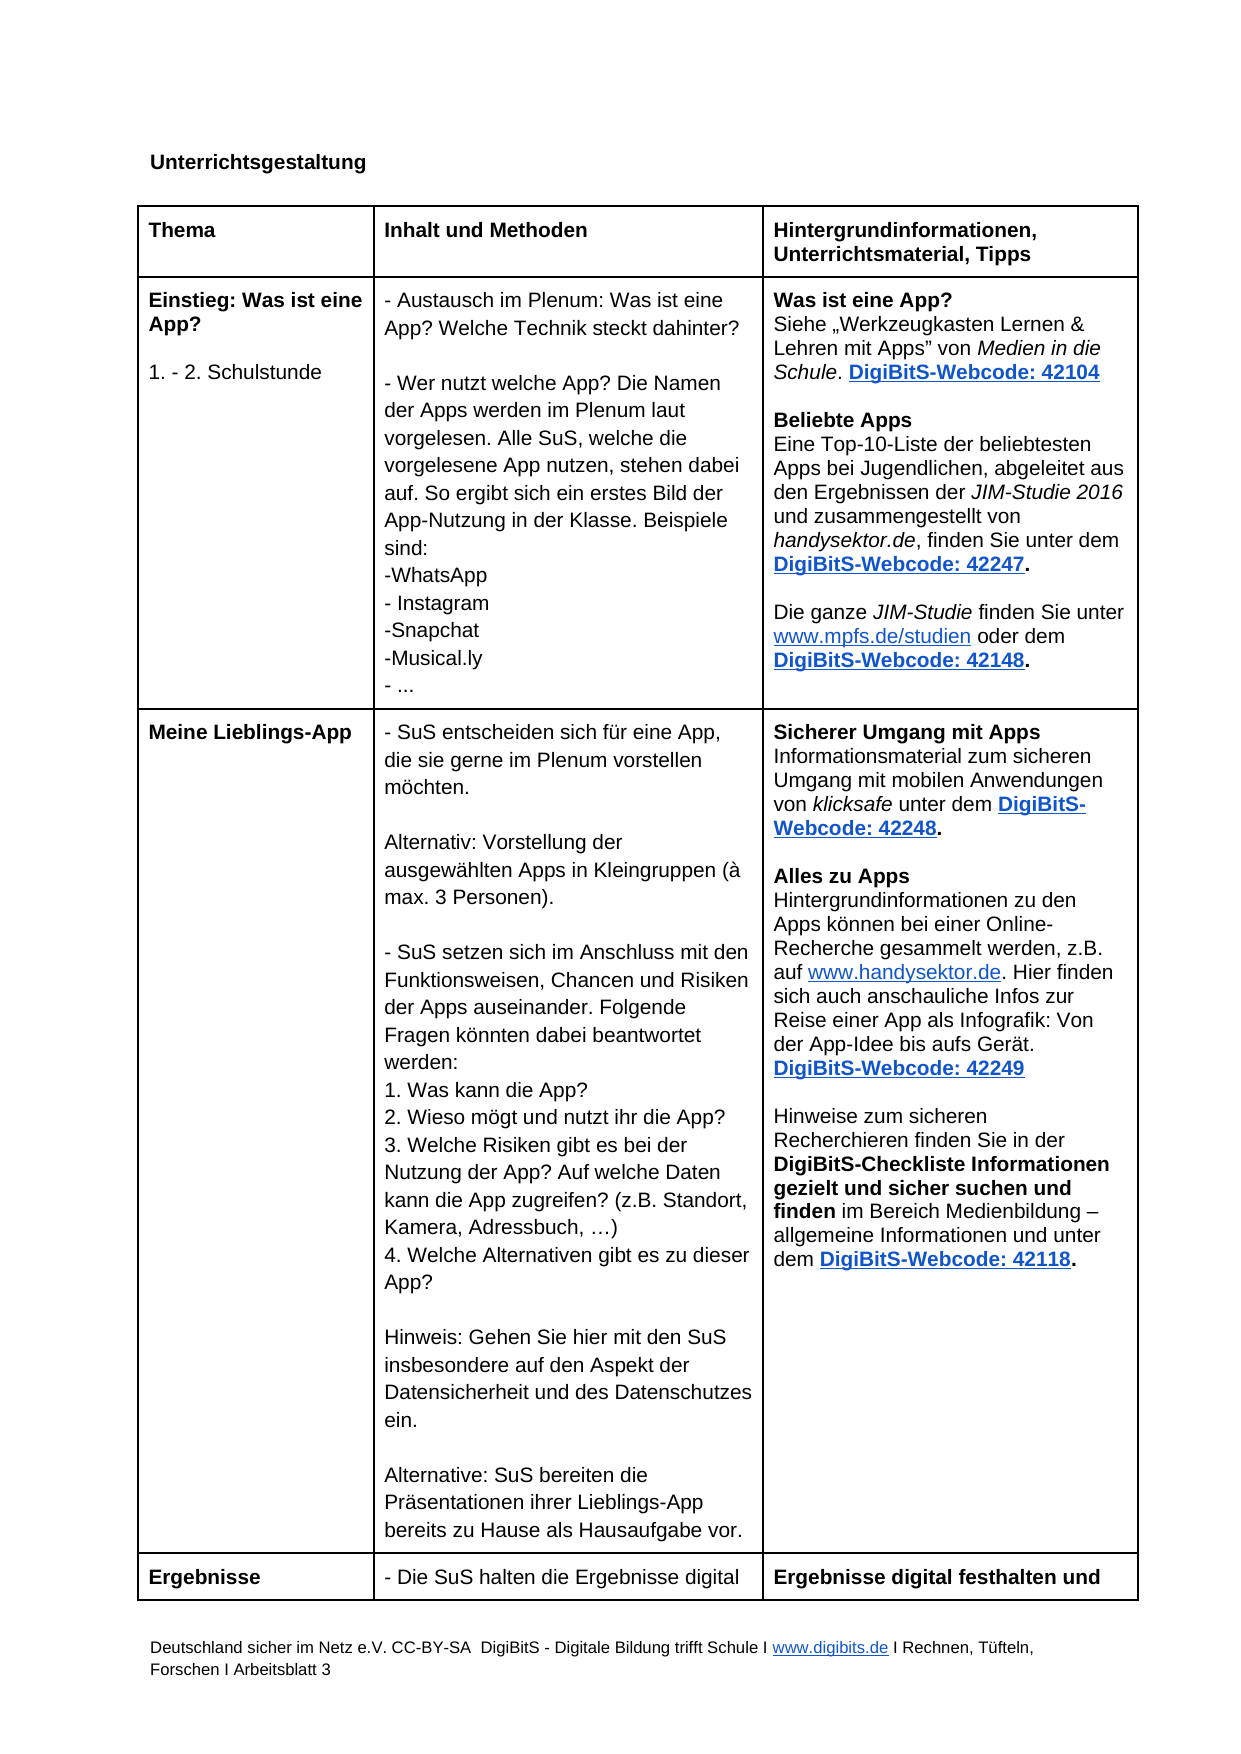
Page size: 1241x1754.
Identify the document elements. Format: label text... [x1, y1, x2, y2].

table_cell Einstieg: Was ist eine App? 1. - 2. Schulstunde [139, 278, 373, 708]
table_cell Ergebnisse [139, 1554, 373, 1599]
text Unterrichtsgestaltung [150, 150, 1090, 174]
table_header Inhalt und Methoden [375, 207, 762, 276]
table_cell Sicherer Umgang mit Apps Informationsmaterial zum sicheren Umgang mit mobilen Anwendungen von klicksafe unter dem DigiBitS-Webcode: 42248. Alles zu Apps Hintergrundinformationen zu den Apps können bei einer Online-Recherche gesammelt werden, z.B. auf www.handysektor.de. Hier finden sich auch anschauliche Infos zur Reise einer App als Infografik: Von der App-Idee bis aufs Gerät. DigiBitS-Webcode: 42249 Hinweise zum sicheren Recherchieren finden Sie in der DigiBitS-Checkliste Informationen gezielt und sicher suchen und finden im Bereich Medienbildung – allgemeine Informationen und unter dem DigiBitS-Webcode: 42118. [764, 710, 1137, 1552]
table_header Thema [139, 207, 373, 276]
table_cell - Austausch im Plenum: Was ist eine App? Welche Technik steckt dahinter? - Wer nutzt welche App? Die Namen der Apps werden im Plenum laut vorgelesen. Alle SuS, welche die vorgelesene App nutzen, stehen dabei auf. So ergibt sich ein erstes Bild der App-Nutzung in der Klasse. Beispiele sind: -WhatsApp - Instagram -Snapchat -Musical.ly - ... [375, 278, 762, 708]
table_cell Was ist eine App? Siehe „Werkzeugkasten Lernen & Lehren mit Apps” von Medien in die Schule. DigiBitS-Webcode: 42104 Beliebte Apps Eine Top-10-Liste der beliebtesten Apps bei Jugendlichen, abgeleitet aus den Ergebnissen der JIM-Studie 2016 und zusammengestellt von handysektor.de, finden Sie unter dem DigiBitS-Webcode: 42247. Die ganze JIM-Studie finden Sie unter www.mpfs.de/studien oder dem DigiBitS-Webcode: 42148. [764, 278, 1137, 708]
table_cell - Die SuS halten die Ergebnisse digital [375, 1554, 762, 1599]
table_cell - SuS entscheiden sich für eine App, die sie gerne im Plenum vorstellen möchten. Alternativ: Vorstellung der ausgewählten Apps in Kleingruppen (à max. 3 Personen). - SuS setzen sich im Anschluss mit den Funktionsweisen, Chancen und Risiken der Apps auseinander. Folgende Fragen könnten dabei beantwortet werden: 1. Was kann die App? 2. Wieso mögt und nutzt ihr die App? 3. Welche Risiken gibt es bei der Nutzung der App? Auf welche Daten kann die App zugreifen? (z.B. Standort, Kamera, Adressbuch, …) 4. Welche Alternativen gibt es zu dieser App? Hinweis: Gehen Sie hier mit den SuS insbesondere auf den Aspekt der Datensicherheit und des Datenschutzes ein. Alternative: SuS bereiten die Präsentationen ihrer Lieblings-App bereits zu Hause als Hausaufgabe vor. [375, 710, 762, 1552]
table_cell Meine Lieblings-App [139, 710, 373, 1552]
table_header Hintergrundinformationen, Unterrichtsmaterial, Tipps [764, 207, 1137, 276]
table_cell Ergebnisse digital festhalten und [764, 1554, 1137, 1599]
